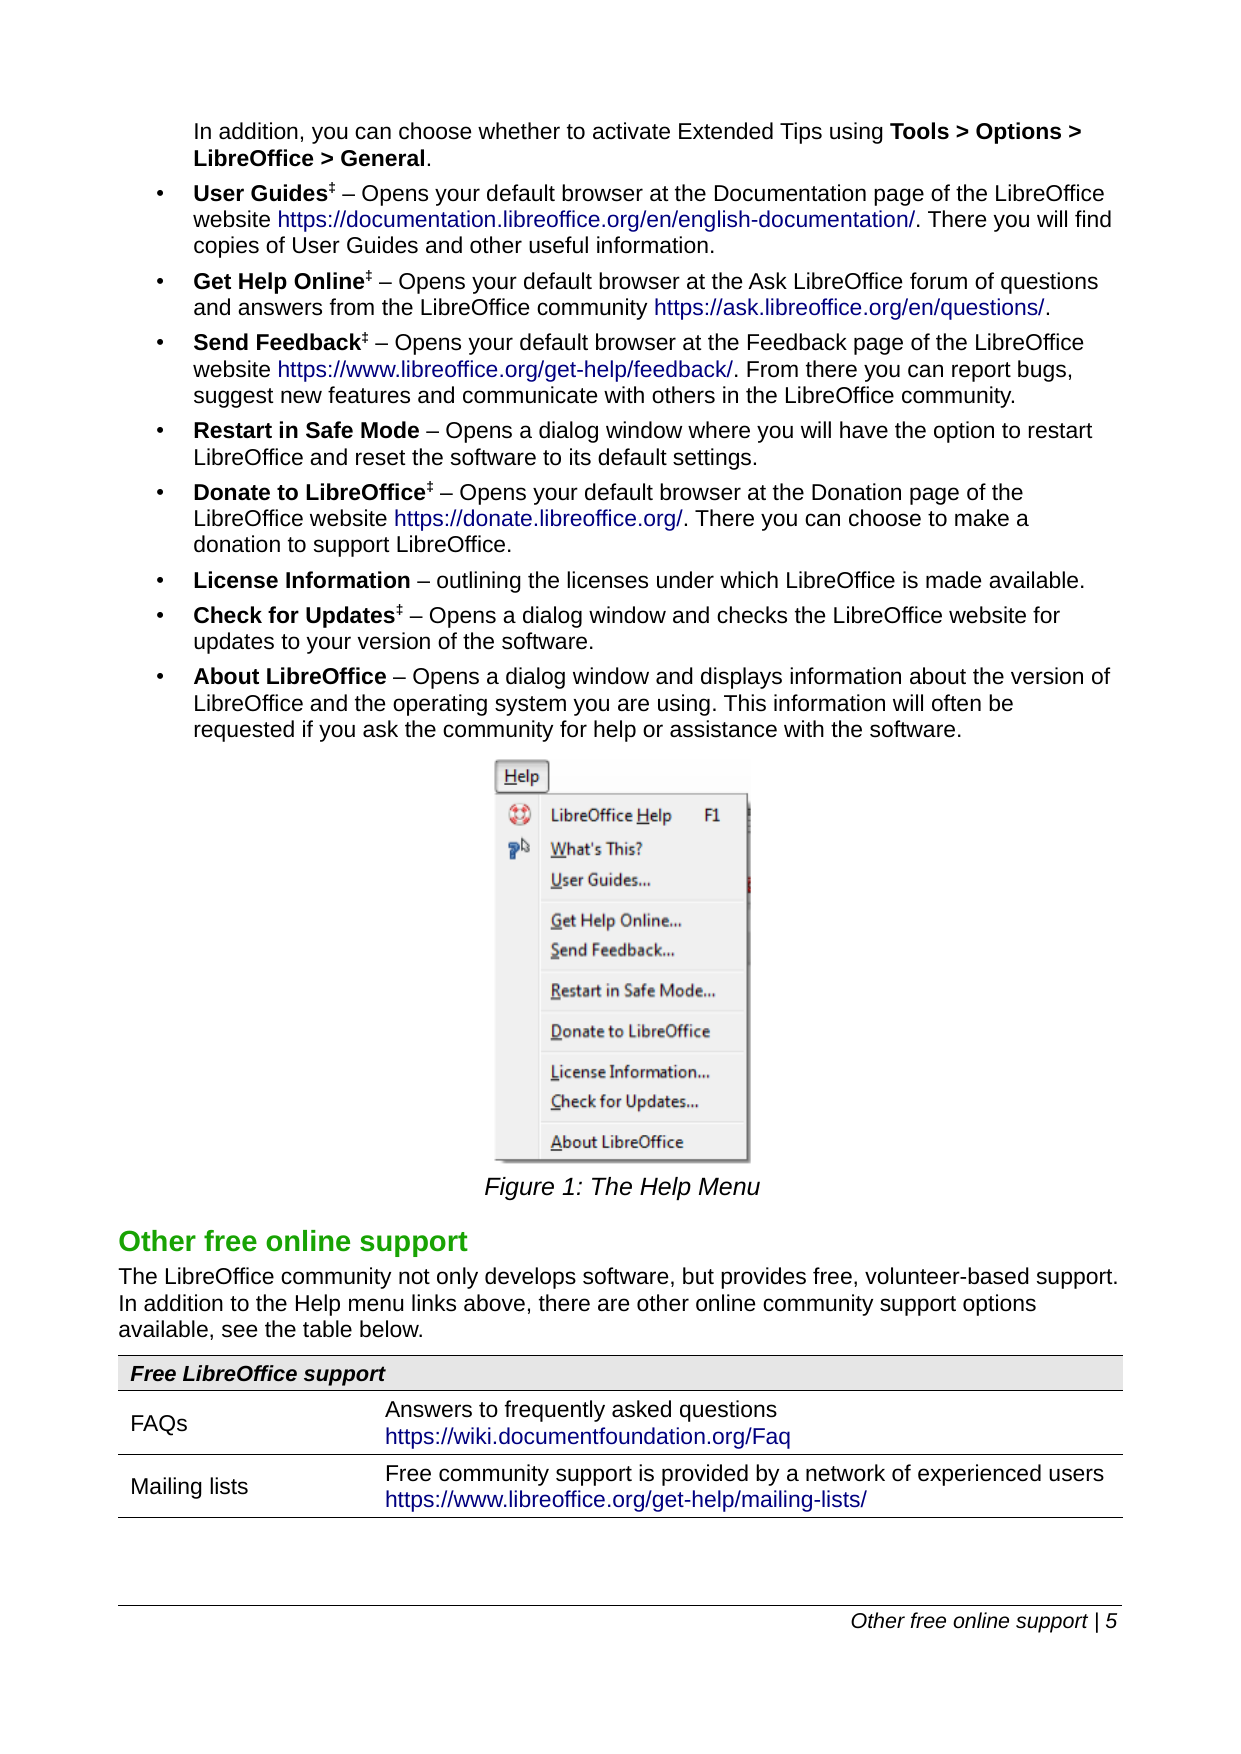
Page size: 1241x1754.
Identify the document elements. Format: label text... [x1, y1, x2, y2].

list About LibreOffice – Opens a dialog window and displays information about the version of LibreOffice and the operating system you are using. This information will often be requested if you ask the community for help or assistance with the software. [156, 663, 1122, 742]
picture [489, 754, 758, 1172]
table_cell Free community support is provided by a network of experienced users https://www.libreoffice.org/get-help/mailing-lists/ [373, 1455, 1123, 1517]
text Figure 1: The Help Menu [474, 754, 773, 1201]
list In addition, you can choose whether to activate Extended Tips using Tools > Options > LibreOffice > General. [156, 118, 1122, 171]
table_header Free LibreOffice support [118, 1356, 1123, 1390]
list Restart in Safe Mode – Opens a dialog window where you will have the option to restart LibreOffice and reset the software to its default settings. [156, 417, 1122, 470]
list Get Help Online‡ – Opens your default browser at the Ask LibreOffice forum of questions and answers from the LibreOffice community https://ask.libreoffice.org/en/questions/. [156, 268, 1122, 320]
list User Guides‡ – Opens your default browser at the Documentation page of the LibreOffice website https://documentation.libreoffice.org/en/english-documentation/. There you will find copies of User Guides and other useful information. [156, 180, 1122, 259]
text The LibreOffice community not only develops software, but provides free, volunteer-based support. In addition to the Help menu links above, there are other online community support options available, see the table below. [118, 1263, 1122, 1342]
list Check for Updates‡ – Opens a dialog window and checks the LibreOffice website for updates to your version of the software. [156, 602, 1122, 654]
table_cell FAQs [118, 1391, 373, 1454]
table_cell Mailing lists [118, 1455, 373, 1517]
list License Information – outlining the licenses under which LibreOffice is made available. [156, 567, 1122, 593]
subtitle Other free online support [118, 1224, 1122, 1257]
table_cell Answers to frequently asked questions https://wiki.documentfoundation.org/Faq [373, 1391, 1123, 1454]
list Send Feedback‡ – Opens your default browser at the Feedback page of the LibreOffice website https://www.libreoffice.org/get-help/feedback/. From there you can report bugs, suggest new features and communicate with others in the LibreOffice community. [156, 329, 1122, 408]
list Donate to LibreOffice‡ – Opens your default browser at the Donation page of the LibreOffice website https://donate.libreoffice.org/. There you can choose to make a donation to support LibreOffice. [156, 479, 1122, 558]
